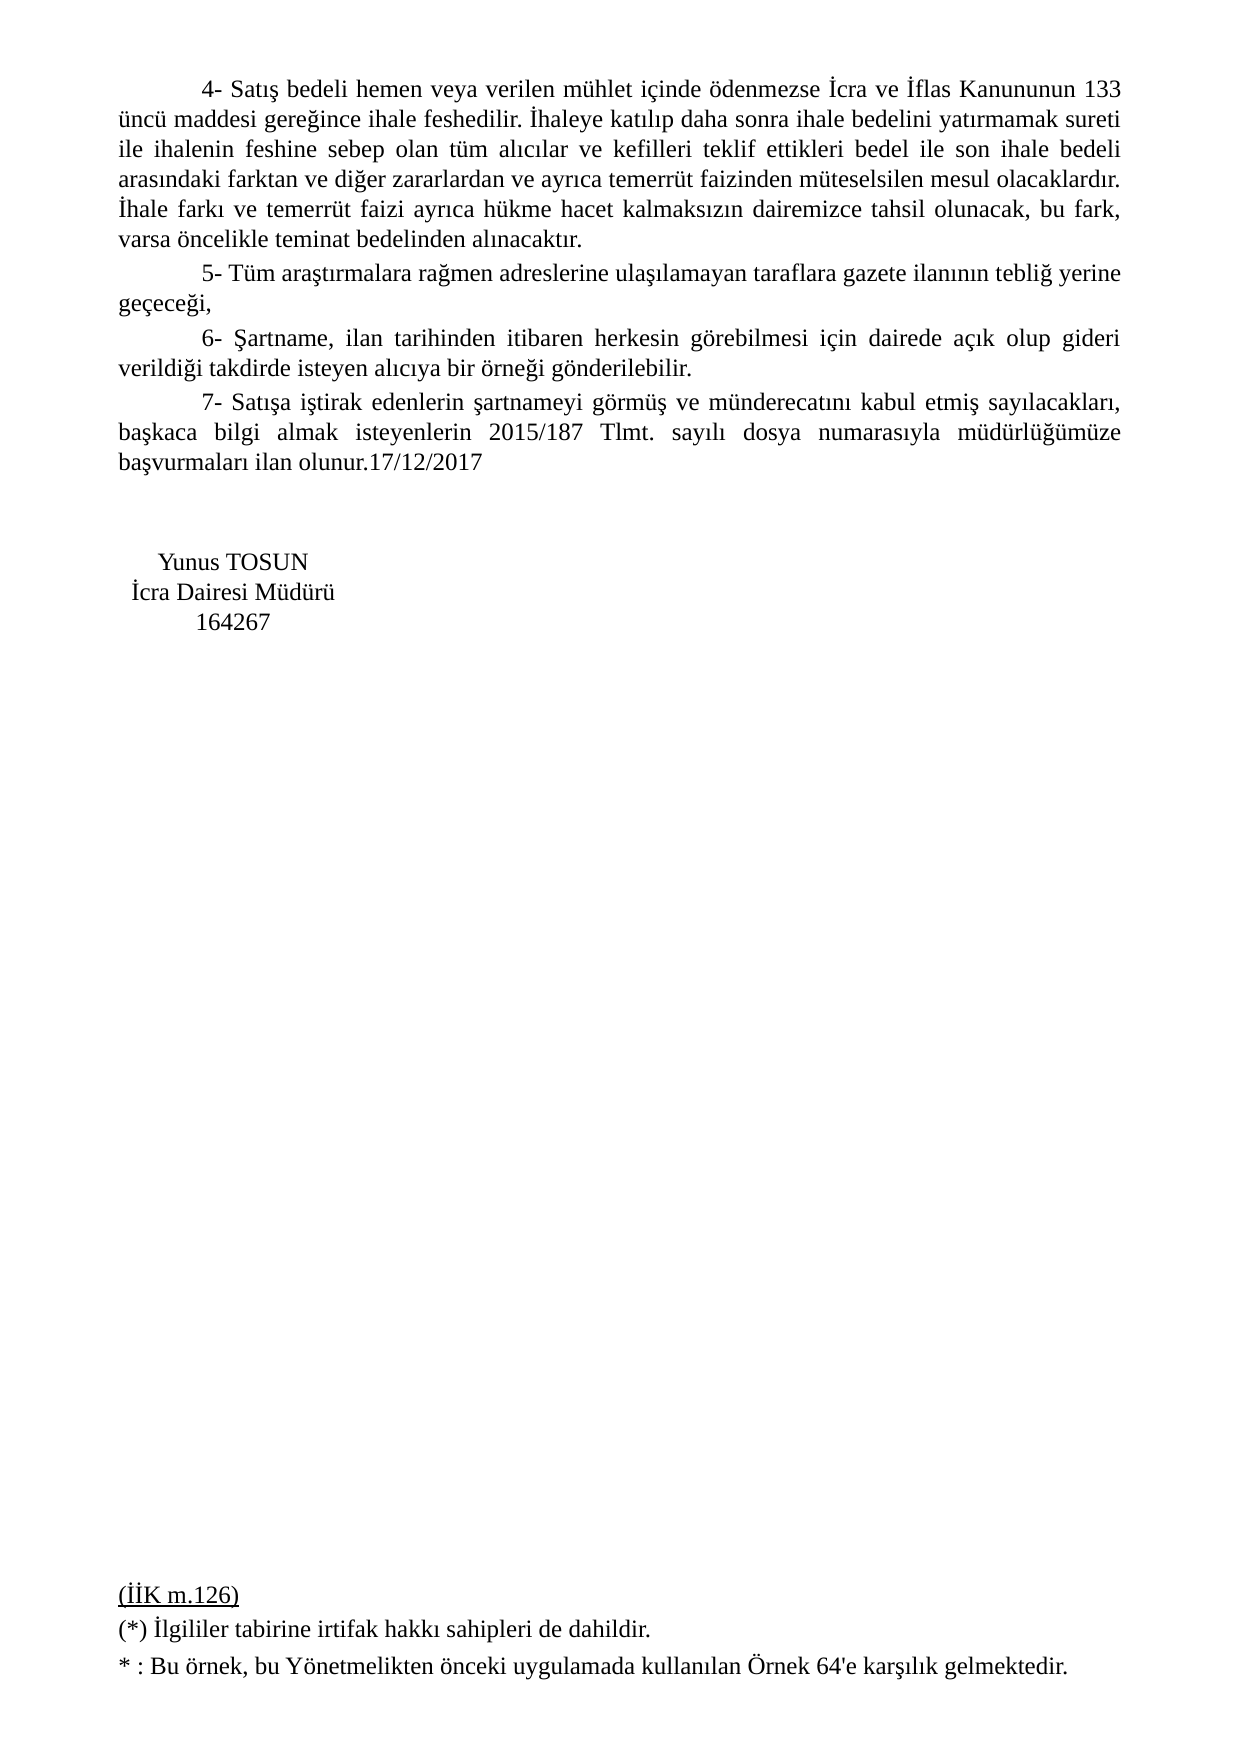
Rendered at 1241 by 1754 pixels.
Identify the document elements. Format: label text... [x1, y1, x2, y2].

table_header Yunus TOSUN İcra Dairesi Müdürü 164267 [124, 547, 338, 667]
text 4- Satış bedeli hemen veya verilen mühlet içinde ödenmezse İcra ve İflas Kanununun 133 üncü maddesi gereğince ihale feshedilir. İhaleye katılıp daha sonra ihale bedelini yatırmamak sureti ile ihalenin feshine sebep olan tüm alıcılar ve kefilleri teklif ettikleri bedel ile son ihale bedeli arasındaki farktan ve diğer zararlardan ve ayrıca temerrüt faizinden müteselsilen mesul olacaklardır. İhale farkı ve temerrüt faizi ayrıca hükme hacet kalmaksızın dairemizce tahsil olunacak, bu fark, varsa öncelikle teminat bedelinden alınacaktır. [118, 74, 1122, 254]
text 6- Şartname, ilan tarihinden itibaren herkesin görebilmesi için dairede açık olup gideri verildiği takdirde isteyen alıcıya bir örneği gönderilebilir. [118, 322, 1122, 382]
text 5- Tüm araştırmalara rağmen adreslerine ulaşılamayan taraflara gazete ilanının tebliğ yerine geçeceği, [118, 258, 1122, 318]
text 7- Satışa iştirak edenlerin şartnameyi görmüş ve münderecatını kabul etmiş sayılacakları, başkaca bilgi almak isteyenlerin 2015/187 Tlmt. sayılı dosya numarasıyla müdürlüğümüze başvurmaları ilan olunur.17/12/2017 [118, 386, 1122, 476]
